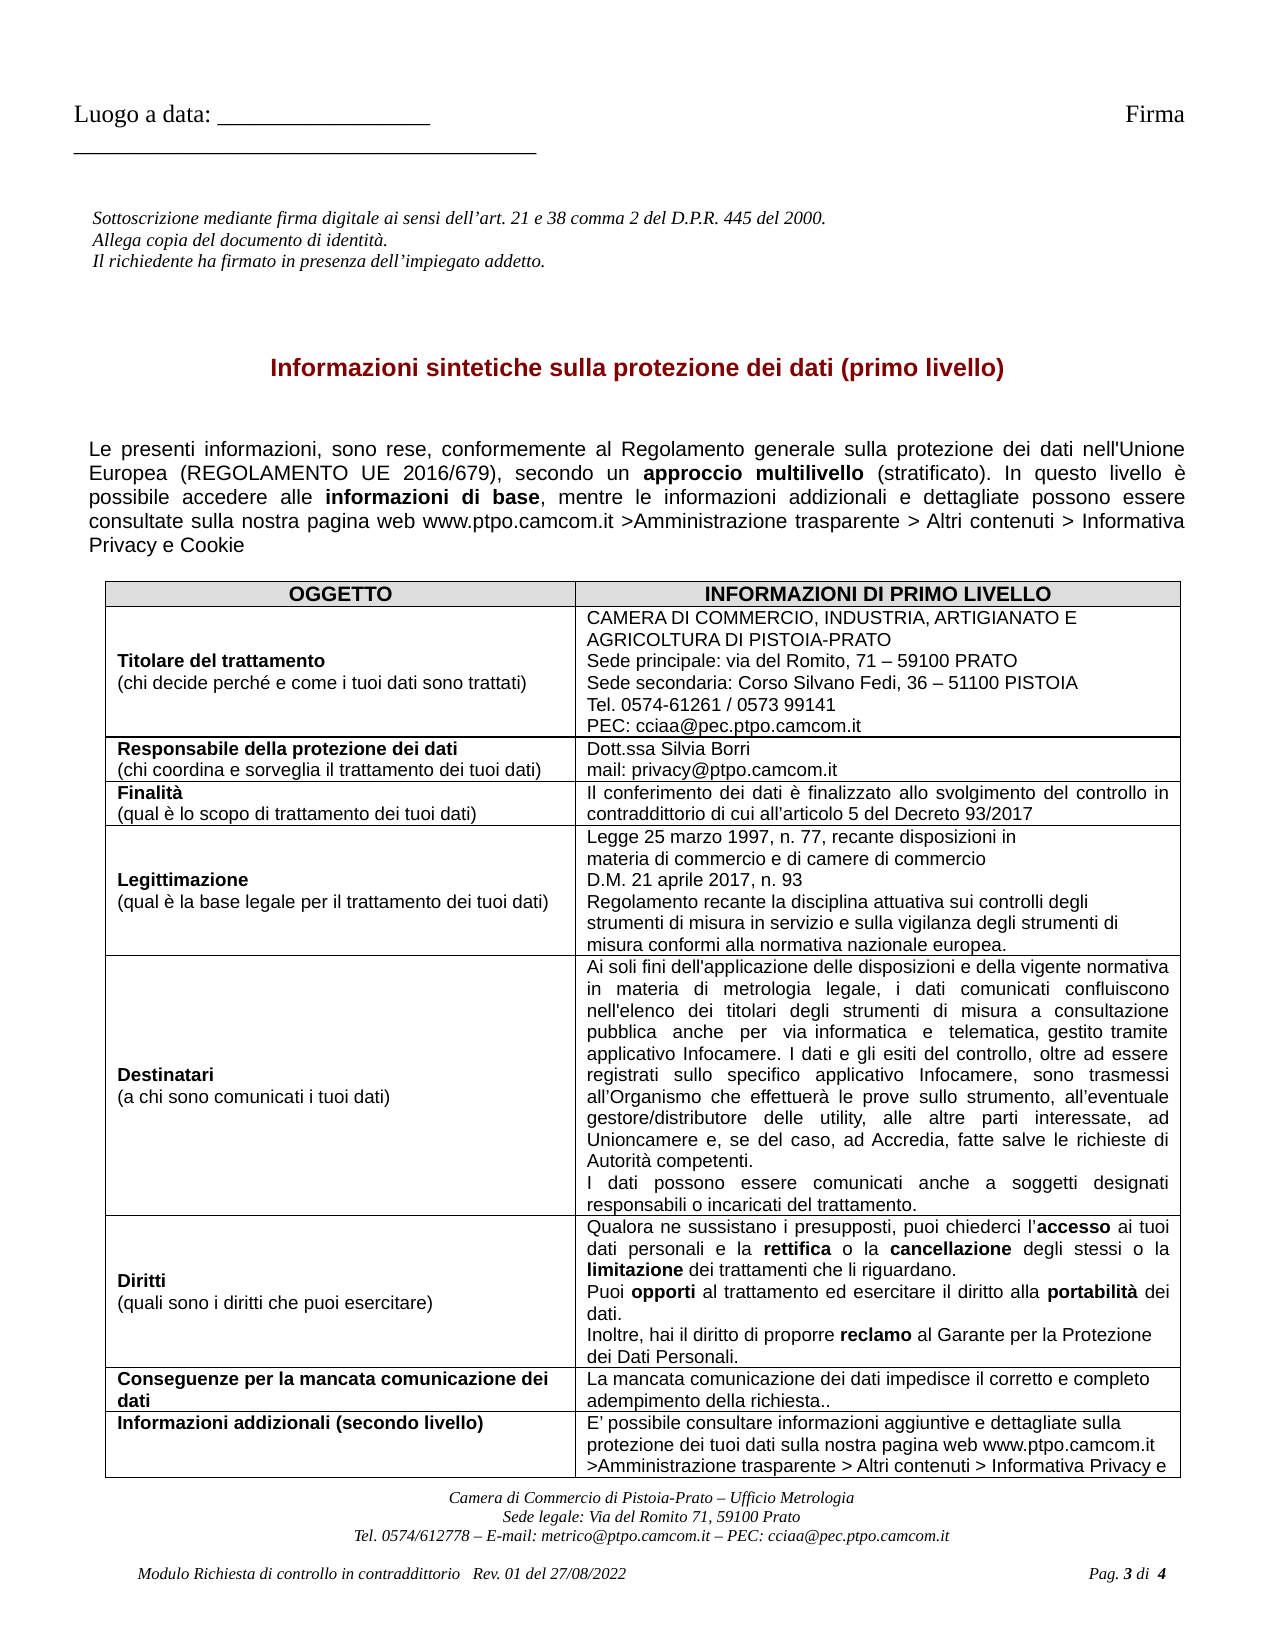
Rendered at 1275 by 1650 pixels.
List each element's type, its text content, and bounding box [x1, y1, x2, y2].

table_cell Diritti (quali sono i diritti che puoi esercitare) [106, 1216, 575, 1367]
text Luogo a data: _________________ Firma _____________________________________ [74, 99, 1187, 157]
table_header INFORMAZIONI DI PRIMO LIVELLO [576, 582, 1180, 606]
table_header OGGETTO [106, 582, 575, 606]
text  Allega copia del documento di identità. [74, 228, 1187, 250]
table_cell Informazioni addizionali (secondo livello) [106, 1412, 575, 1477]
text Informazioni sintetiche sulla protezione dei dati (primo livello) [88, 353, 1187, 382]
text Le presenti informazioni, sono rese, conformemente al Regolamento generale sulla protezione dei dati nell'Unione Europea (REGOLAMENTO UE 2016/679), secondo un approccio multilivello (stratificato). In questo livello è possibile accedere alle informazioni di base, mentre le informazioni addizionali e dettagliate possono essere consultate sulla nostra pagina web www.ptpo.camcom.it >Amministrazione trasparente > Altri contenuti > Informativa Privacy e Cookie [88, 437, 1187, 557]
table_cell Finalità (qual è lo scopo di trattamento dei tuoi dati) [106, 782, 575, 825]
table_cell E’ possibile consultare informazioni aggiuntive e dettagliate sulla protezione dei tuoi dati sulla nostra pagina web www.ptpo.camcom.it >Amministrazione trasparente > Altri contenuti > Informativa Privacy e [576, 1412, 1180, 1477]
text  Sottoscrizione mediante firma digitale ai sensi dell’art. 21 e 38 comma 2 del D.P.R. 445 del 2000. [74, 207, 1187, 228]
table_cell Conseguenze per la mancata comunicazione dei dati [106, 1368, 575, 1411]
table_cell Destinatari (a chi sono comunicati i tuoi dati) [106, 956, 575, 1215]
text  Il richiedente ha firmato in presenza dell’impiegato addetto. [74, 250, 1187, 272]
table_cell Dott.ssa Silvia Borri mail: privacy@ptpo.camcom.it [576, 738, 1180, 781]
table_cell Legge 25 marzo 1997, n. 77, recante disposizioni in materia di commercio e di camere di commercio D.M. 21 aprile 2017, n. 93 Regolamento recante la disciplina attuativa sui controlli degli strumenti di misura in servizio e sulla vigilanza degli strumenti di misura conformi alla normativa nazionale europea. [576, 826, 1180, 955]
table_cell Legittimazione (qual è la base legale per il trattamento dei tuoi dati) [106, 826, 575, 955]
table_cell Titolare del trattamento (chi decide perché e come i tuoi dati sono trattati) [106, 607, 575, 736]
table_cell CAMERA DI COMMERCIO, INDUSTRIA, ARTIGIANATO E AGRICOLTURA DI PISTOIA-PRATO Sede principale: via del Romito, 71 – 59100 PRATO Sede secondaria: Corso Silvano Fedi, 36 – 51100 PISTOIA Tel. 0574-61261 / 0573 99141 PEC: cciaa@pec.ptpo.camcom.it [576, 607, 1180, 736]
table_cell Qualora ne sussistano i presupposti, puoi chiederci l’accesso ai tuoi dati personali e la rettifica o la cancellazione degli stessi o la limitazione dei trattamenti che li riguardano. Puoi opporti al trattamento ed esercitare il diritto alla portabilità dei dati. Inoltre, hai il diritto di proporre reclamo al Garante per la Protezione dei Dati Personali. [576, 1216, 1180, 1367]
table_cell Il conferimento dei dati è finalizzato allo svolgimento del controllo in contraddittorio di cui all’articolo 5 del Decreto 93/2017 [576, 782, 1180, 825]
table_cell Ai soli fini dell'applicazione delle disposizioni e della vigente normativa in materia di metrologia legale, i dati comunicati confluiscono nell'elenco dei titolari degli strumenti di misura a consultazione pubblica anche per via informatica e telematica, gestito tramite applicativo Infocamere. I dati e gli esiti del controllo, oltre ad essere registrati sullo specifico applicativo Infocamere, sono trasmessi all’Organismo che effettuerà le prove sullo strumento, all’eventuale gestore/distributore delle utility, alle altre parti interessate, ad Unioncamere e, se del caso, ad Accredia, fatte salve le richieste di Autorità competenti. I dati possono essere comunicati anche a soggetti designati responsabili o incaricati del trattamento. [576, 956, 1180, 1215]
table_cell Responsabile della protezione dei dati (chi coordina e sorveglia il trattamento dei tuoi dati) [106, 738, 575, 781]
table_cell La mancata comunicazione dei dati impedisce il corretto e completo adempimento della richiesta.. [576, 1368, 1180, 1411]
